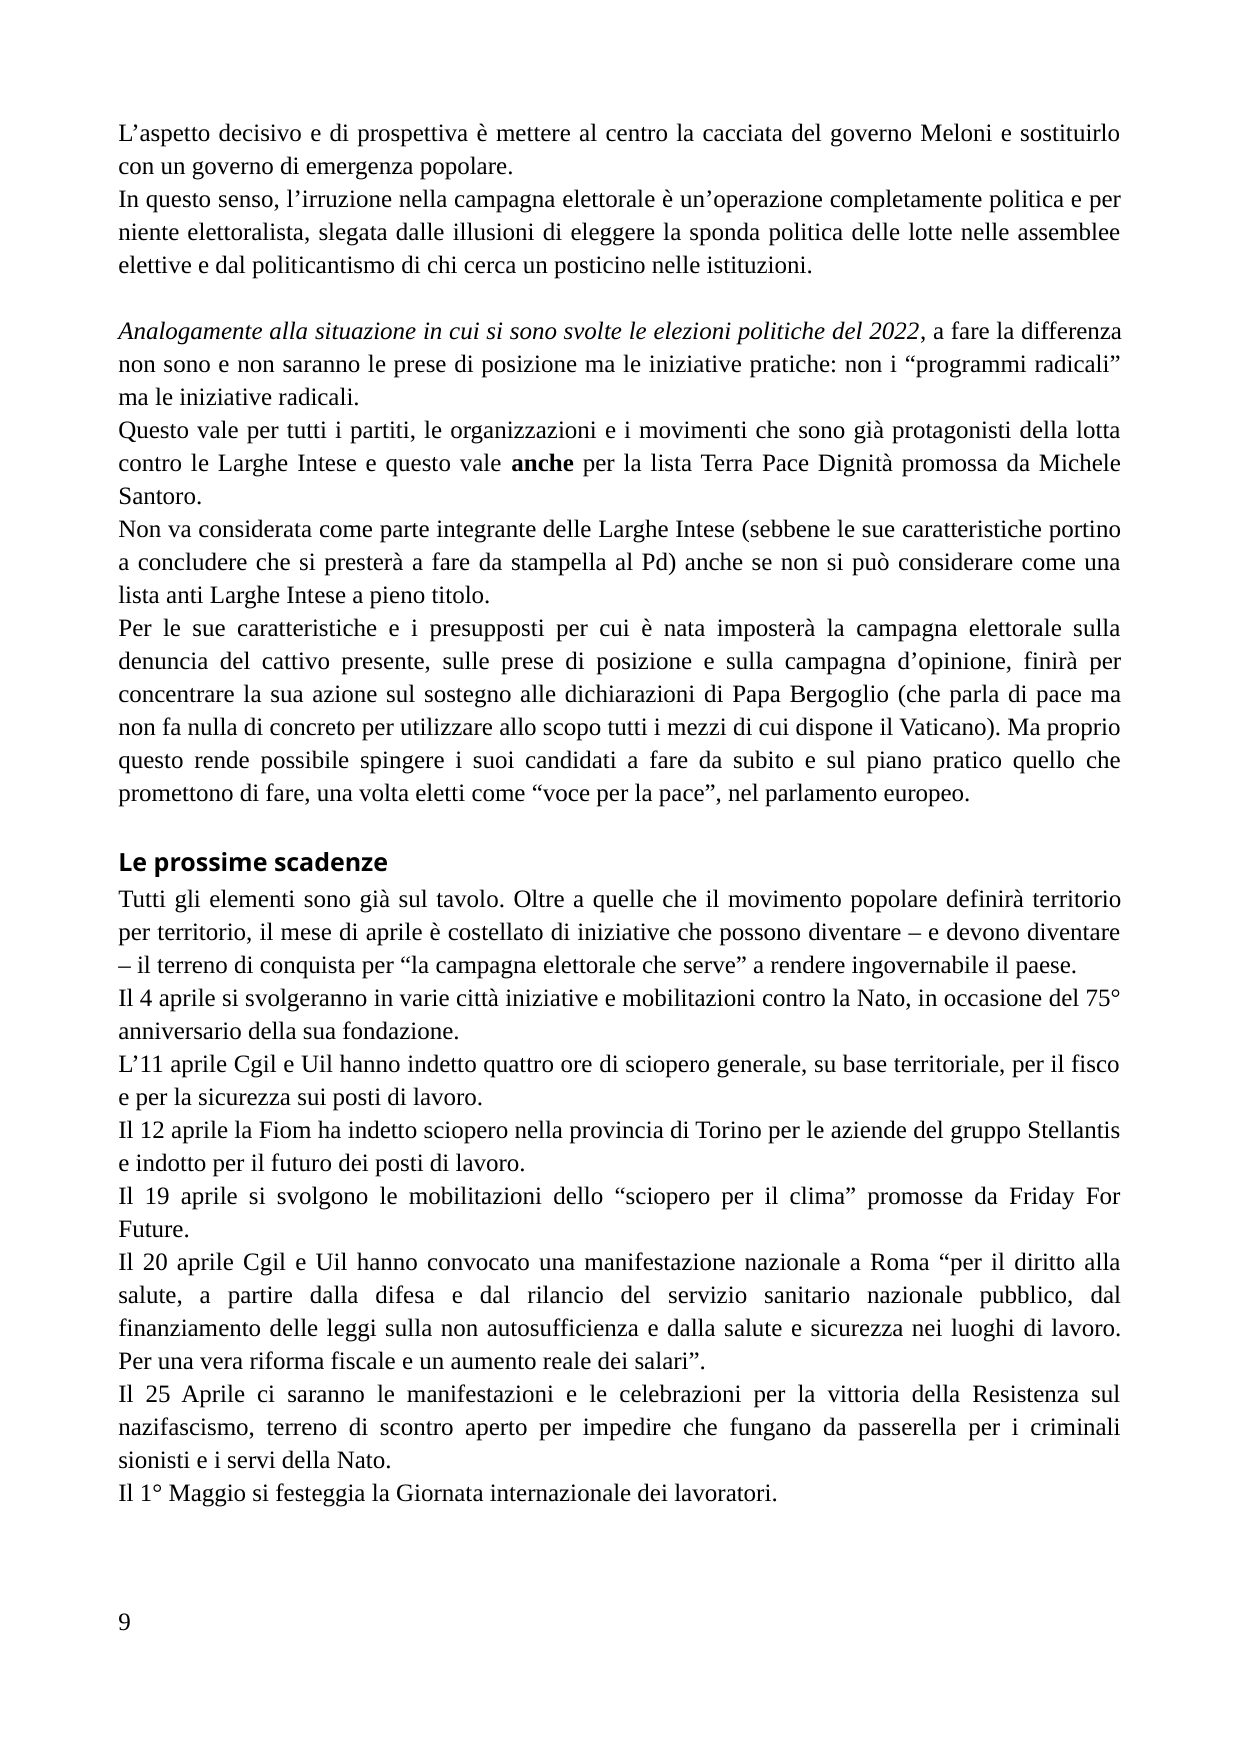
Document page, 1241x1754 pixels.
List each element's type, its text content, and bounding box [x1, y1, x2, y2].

text Analogamente alla situazione in cui si sono svolte le elezioni politiche del 2022, a fare la differenza non sono e non saranno le prese di posizione ma le iniziative pratiche: non i “programmi radicali” ma le iniziative radicali. [118, 316, 1122, 411]
text L’11 aprile Cgil e Uil hanno indetto quattro ore di sciopero generale, su base territoriale, per il fisco e per la sicurezza sui posti di lavoro. [118, 1049, 1122, 1111]
text Le prossime scadenze [118, 844, 1122, 879]
text Tutti gli elementi sono già sul tavolo. Oltre a quelle che il movimento popolare definirà territorio per territorio, il mese di aprile è costellato di iniziative che possono diventare – e devono diventare – il terreno di conquista per “la campagna elettorale che serve” a rendere ingovernabile il paese. [118, 884, 1122, 978]
text L’aspetto decisivo e di prospettiva è mettere al centro la cacciata del governo Meloni e sostituirlo con un governo di emergenza popolare. [118, 118, 1122, 180]
text In questo senso, l’irruzione nella campagna elettorale è un’operazione completamente politica e per niente elettoralista, slegata dalle illusioni di eleggere la sponda politica delle lotte nelle assemblee elettive e dal politicantismo di chi cerca un posticino nelle istituzioni. [118, 184, 1122, 279]
text Il 19 aprile si svolgono le mobilitazioni dello “sciopero per il clima” promosse da Friday For Future. [118, 1181, 1122, 1243]
text Il 4 aprile si svolgeranno in varie città iniziative e mobilitazioni contro la Nato, in occasione del 75° anniversario della sua fondazione. [118, 983, 1122, 1044]
text Non va considerata come parte integrante delle Larghe Intese (sebbene le sue caratteristiche portino a concludere che si presterà a fare da stampella al Pd) anche se non si può considerare come una lista anti Larghe Intese a pieno titolo. [118, 514, 1122, 609]
text Il 25 Aprile ci saranno le manifestazioni e le celebrazioni per la vittoria della Resistenza sul nazifascismo, terreno di scontro aperto per impedire che fungano da passerella per i criminali sionisti e i servi della Nato. [118, 1379, 1122, 1474]
text Il 20 aprile Cgil e Uil hanno convocato una manifestazione nazionale a Roma “per il diritto alla salute, a partire dalla difesa e dal rilancio del servizio sanitario nazionale pubblico, dal finanziamento delle leggi sulla non autosufficienza e dalla salute e sicurezza nei luoghi di lavoro. Per una vera riforma fiscale e un aumento reale dei salari”. [118, 1247, 1122, 1375]
text Il 1° Maggio si festeggia la Giornata internazionale dei lavoratori. [118, 1478, 1122, 1507]
text Il 12 aprile la Fiom ha indetto sciopero nella provincia di Torino per le aziende del gruppo Stellantis e indotto per il futuro dei posti di lavoro. [118, 1115, 1122, 1177]
text Questo vale per tutti i partiti, le organizzazioni e i movimenti che sono già protagonisti della lotta contro le Larghe Intese e questo vale anche per la lista Terra Pace Dignità promossa da Michele Santoro. [118, 415, 1122, 510]
text Per le sue caratteristiche e i presupposti per cui è nata imposterà la campagna elettorale sulla denuncia del cattivo presente, sulle prese di posizione e sulla campagna d’opinione, finirà per concentrare la sua azione sul sostegno alle dichiarazioni di Papa Bergoglio (che parla di pace ma non fa nulla di concreto per utilizzare allo scopo tutti i mezzi di cui dispone il Vaticano). Ma proprio questo rende possibile spingere i suoi candidati a fare da subito e sul piano pratico quello che promettono di fare, una volta eletti come “voce per la pace”, nel parlamento europeo. [118, 613, 1122, 807]
